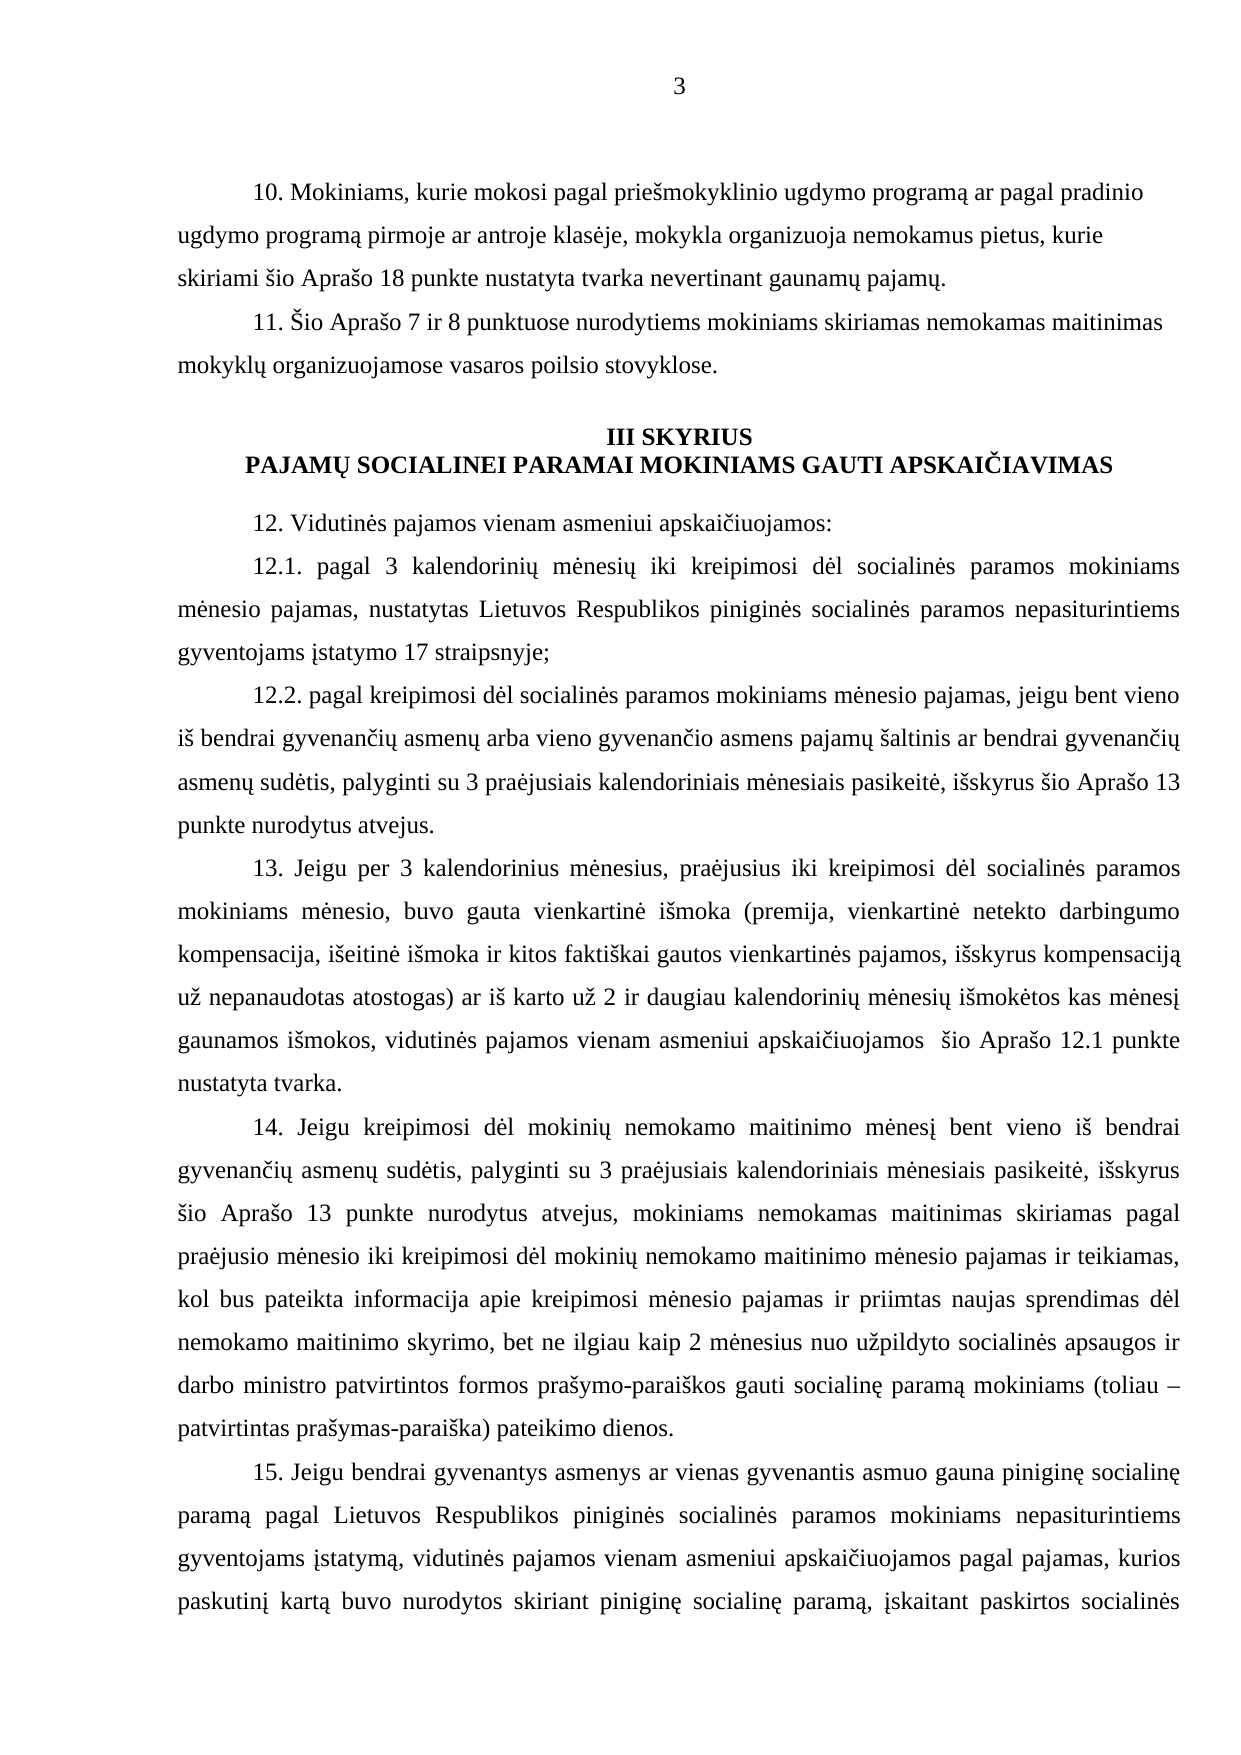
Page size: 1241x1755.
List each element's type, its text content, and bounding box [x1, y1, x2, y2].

text 12.1. pagal 3 kalendorinių mėnesių iki kreipimosi dėl socialinės paramos mokiniams mėnesio pajamas, nustatytas Lietuvos Respublikos piniginės socialinės paramos nepasiturintiems gyventojams įstatymo 17 straipsnyje; [177, 551, 1181, 666]
text 10. Mokiniams, kurie mokosi pagal priešmokyklinio ugdymo programą ar pagal pradinio ugdymo programą pirmoje ar antroje klasėje, mokykla organizuoja nemokamus pietus, kurie skiriami šio Aprašo 18 punkte nustatyta tvarka nevertinant gaunamų pajamų. [177, 177, 1181, 292]
text 15. Jeigu bendrai gyvenantys asmenys ar vienas gyvenantis asmuo gauna piniginę socialinę paramą pagal Lietuvos Respublikos piniginės socialinės paramos mokiniams nepasiturintiems gyventojams įstatymą, vidutinės pajamos vienam asmeniui apskaičiuojamos pagal pajamas, kurios paskutinį kartą buvo nurodytos skiriant piniginę socialinę paramą, įskaitant paskirtos socialinės [177, 1457, 1181, 1615]
text 13. Jeigu per 3 kalendorinius mėnesius, praėjusius iki kreipimosi dėl socialinės paramos mokiniams mėnesio, buvo gauta vienkartinė išmoka (premija, vienkartinė netekto darbingumo kompensacija, išeitinė išmoka ir kitos faktiškai gautos vienkartinės pajamos, išskyrus kompensaciją už nepanaudotas atostogas) ar iš karto už 2 ir daugiau kalendorinių mėnesių išmokėtos kas mėnesį gaunamos išmokos, vidutinės pajamos vienam asmeniui apskaičiuojamos šio Aprašo 12.1 punkte nustatyta tvarka. [177, 853, 1181, 1097]
text PAJAMŲ SOCIALINEI PARAMAI MOKINIAMS GAUTI APSKAIČIAVIMAS [177, 450, 1181, 479]
text 11. Šio Aprašo 7 ir 8 punktuose nurodytiems mokiniams skiriamas nemokamas maitinimas mokyklų organizuojamose vasaros poilsio stovyklose. [177, 307, 1181, 378]
text 12. Vidutinės pajamos vienam asmeniui apskaičiuojamos: [177, 508, 1181, 537]
text 14. Jeigu kreipimosi dėl mokinių nemokamo maitinimo mėnesį bent vieno iš bendrai gyvenančių asmenų sudėtis, palyginti su 3 praėjusiais kalendoriniais mėnesiais pasikeitė, išskyrus šio Aprašo 13 punkte nurodytus atvejus, mokiniams nemokamas maitinimas skiriamas pagal praėjusio mėnesio iki kreipimosi dėl mokinių nemokamo maitinimo mėnesio pajamas ir teikiamas, kol bus pateikta informacija apie kreipimosi mėnesio pajamas ir priimtas naujas sprendimas dėl nemokamo maitinimo skyrimo, bet ne ilgiau kaip 2 mėnesius nuo užpildyto socialinės apsaugos ir darbo ministro patvirtintos formos prašymo-paraiškos gauti socialinę paramą mokiniams (toliau – patvirtintas prašymas-paraiška) pateikimo dienos. [177, 1112, 1181, 1442]
text 12.2. pagal kreipimosi dėl socialinės paramos mokiniams mėnesio pajamas, jeigu bent vieno iš bendrai gyvenančių asmenų arba vieno gyvenančio asmens pajamų šaltinis ar bendrai gyvenančių asmenų sudėtis, palyginti su 3 praėjusiais kalendoriniais mėnesiais pasikeitė, išskyrus šio Aprašo 13 punkte nurodytus atvejus. [177, 680, 1181, 838]
text III SKYRIUS [177, 422, 1181, 450]
